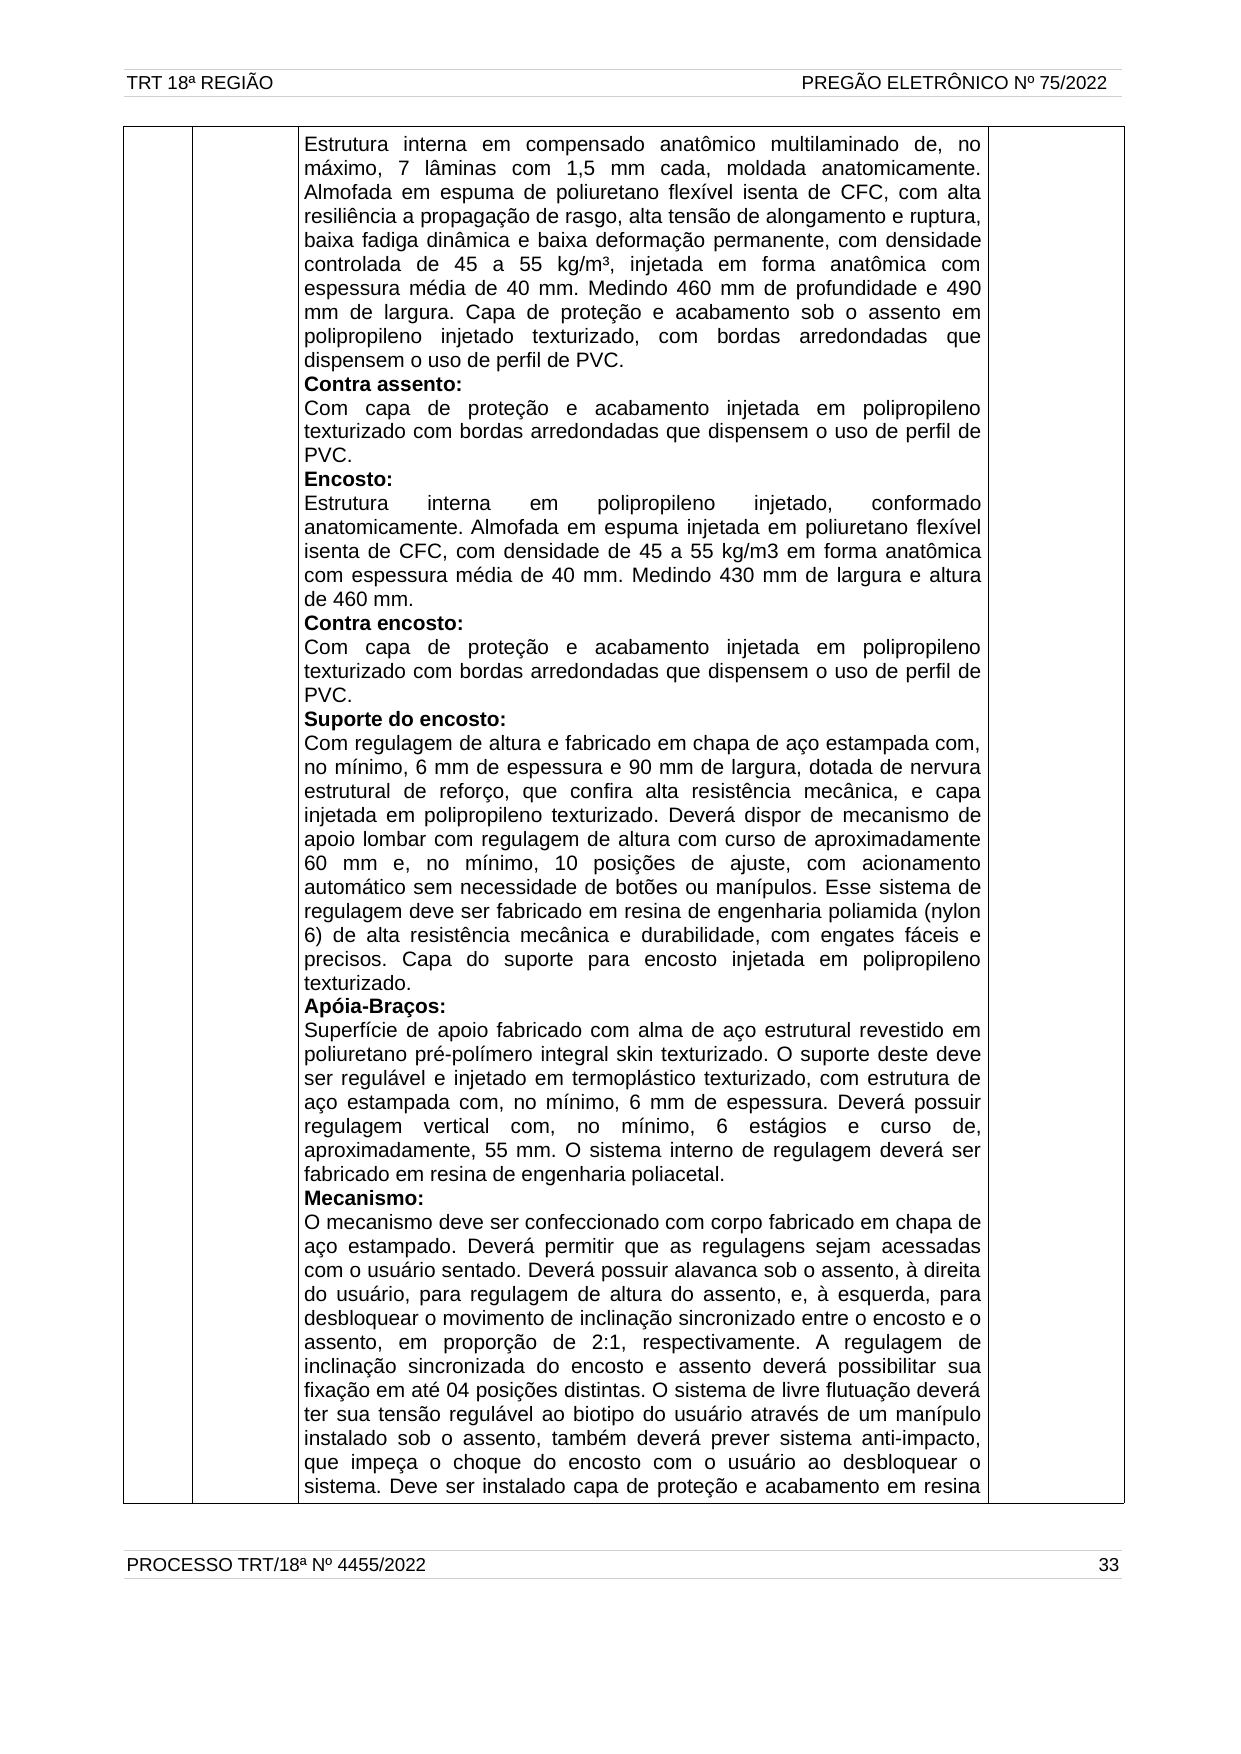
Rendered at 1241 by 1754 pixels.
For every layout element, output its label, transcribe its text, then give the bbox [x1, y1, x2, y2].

table_cell [193, 127, 298, 1503]
table_cell Estrutura interna em compensado anatômico multilaminado de, no máximo, 7 lâminas com 1,5 mm cada, moldada anatomicamente. Almofada em espuma de poliuretano flexível isenta de CFC, com alta resiliência a propagação de rasgo, alta tensão de alongamento e ruptura, baixa fadiga dinâmica e baixa deformação permanente, com densidade controlada de 45 a 55 kg/m³, injetada em forma anatômica com espessura média de 40 mm. Medindo 460 mm de profundidade e 490 mm de largura. Capa de proteção e acabamento sob o assento em polipropileno injetado texturizado, com bordas arredondadas que dispensem o uso de perfil de PVC. Contra assento: Com capa de proteção e acabamento injetada em polipropileno texturizado com bordas arredondadas que dispensem o uso de perfil de PVC. Encosto: Estrutura interna em polipropileno injetado, conformado anatomicamente. Almofada em espuma injetada em poliuretano flexível isenta de CFC, com densidade de 45 a 55 kg/m3 em forma anatômica com espessura média de 40 mm. Medindo 430 mm de largura e altura de 460 mm. Contra encosto: Com capa de proteção e acabamento injetada em polipropileno texturizado com bordas arredondadas que dispensem o uso de perfil de PVC. Suporte do encosto: Com regulagem de altura e fabricado em chapa de aço estampada com, no mínimo, 6 mm de espessura e 90 mm de largura, dotada de nervura estrutural de reforço, que confira alta resistência mecânica, e capa injetada em polipropileno texturizado. Deverá dispor de mecanismo de apoio lombar com regulagem de altura com curso de aproximadamente 60 mm e, no mínimo, 10 posições de ajuste, com acionamento automático sem necessidade de botões ou manípulos. Esse sistema de regulagem deve ser fabricado em resina de engenharia poliamida (nylon 6) de alta resistência mecânica e durabilidade, com engates fáceis e precisos. Capa do suporte para encosto injetada em polipropileno texturizado. Apóia-Braços: Superfície de apoio fabricado com alma de aço estrutural revestido em poliuretano pré-polímero integral skin texturizado. O suporte deste deve ser regulável e injetado em termoplástico texturizado, com estrutura de aço estampada com, no mínimo, 6 mm de espessura. Deverá possuir regulagem vertical com, no mínimo, 6 estágios e curso de, aproximadamente, 55 mm. O sistema interno de regulagem deverá ser fabricado em resina de engenharia poliacetal. Mecanismo: O mecanismo deve ser confeccionado com corpo fabricado em chapa de aço estampado. Deverá permitir que as regulagens sejam acessadas com o usuário sentado. Deverá possuir alavanca sob o assento, à direita do usuário, para regulagem de altura do assento, e, à esquerda, para desbloquear o movimento de inclinação sincronizado entre o encosto e o assento, em proporção de 2:1, respectivamente. A regulagem de inclinação sincronizada do encosto e assento deverá possibilitar sua fixação em até 04 posições distintas. O sistema de livre flutuação deverá ter sua tensão regulável ao biotipo do usuário através de um manípulo instalado sob o assento, também deverá prever sistema anti-impacto, que impeça o choque do encosto com o usuário ao desbloquear o sistema. Deve ser instalado capa de proteção e acabamento em resina [299, 127, 988, 1503]
table_cell [989, 127, 1124, 1503]
table_cell [124, 127, 192, 1503]
